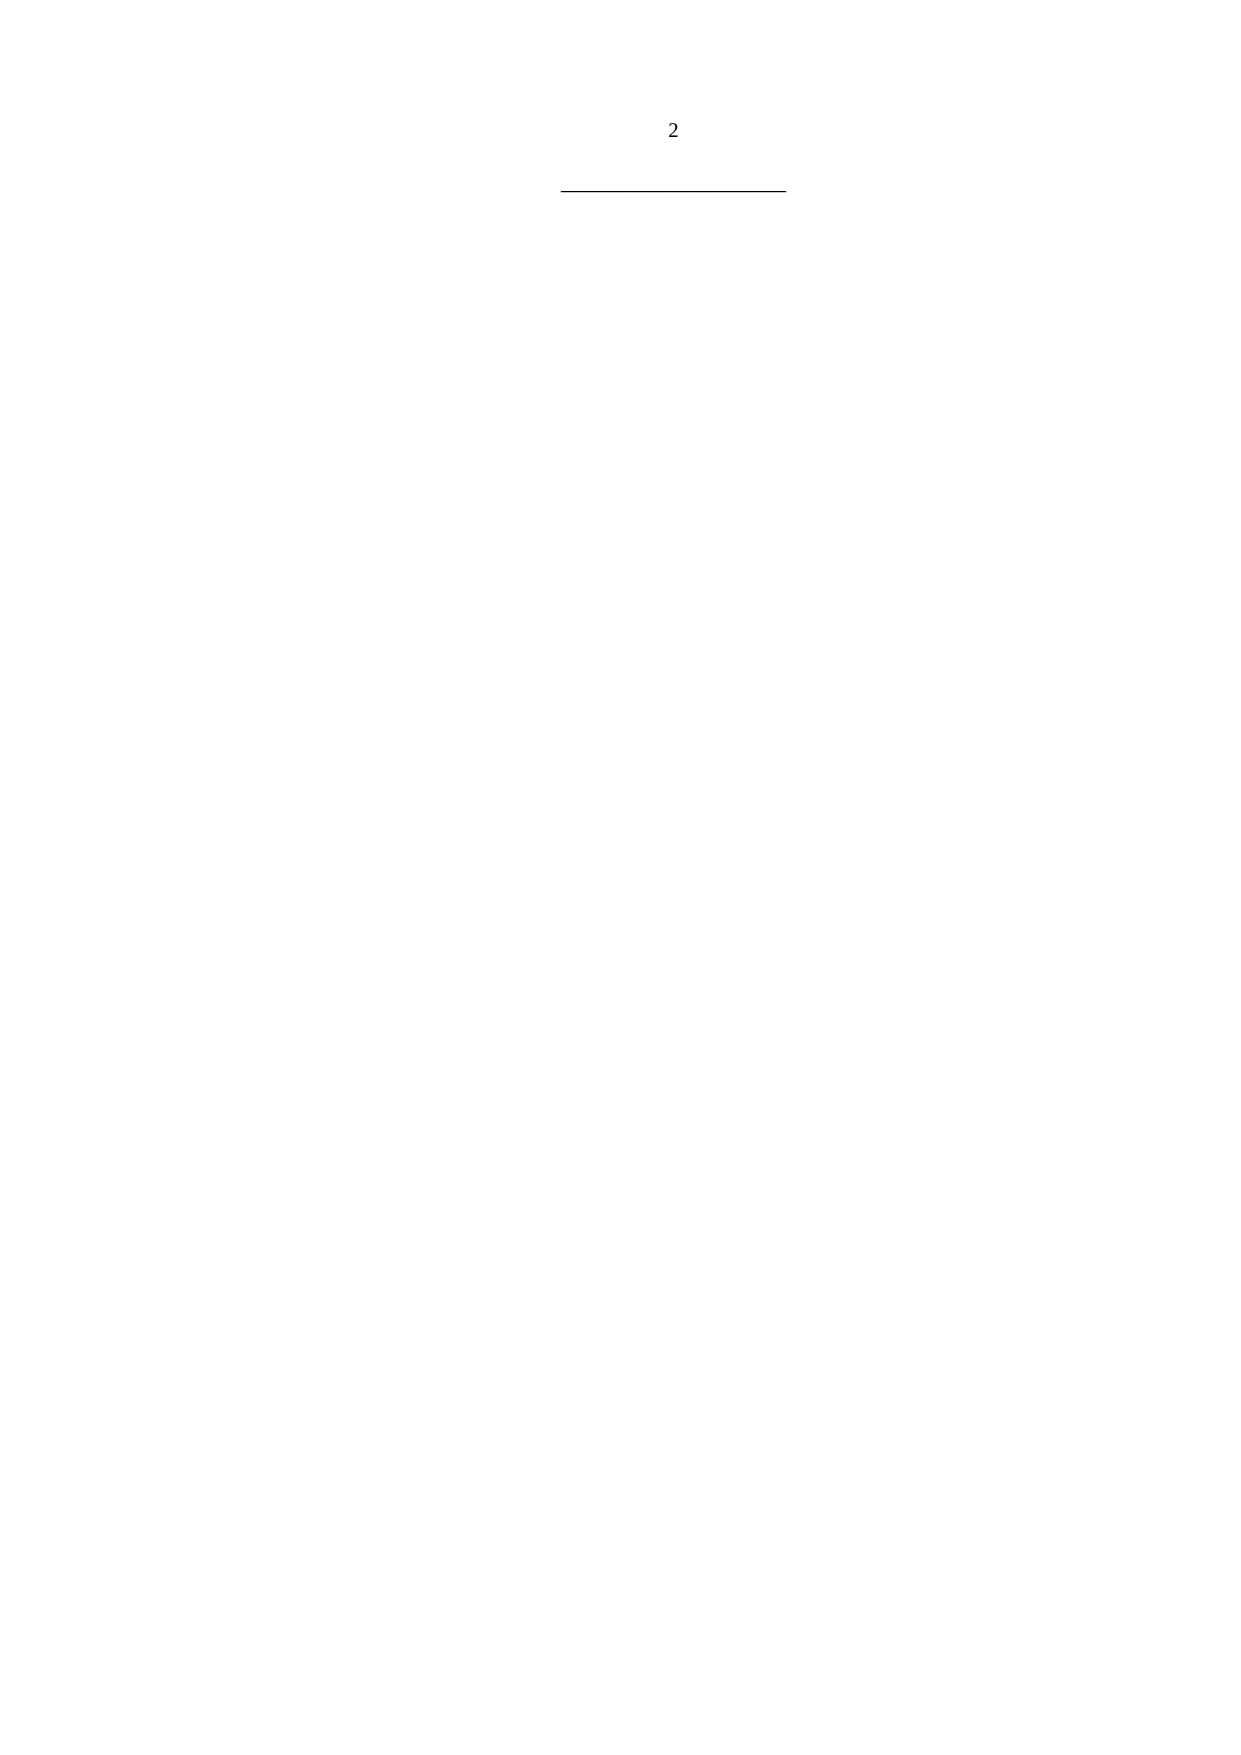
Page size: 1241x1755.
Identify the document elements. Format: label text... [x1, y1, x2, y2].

text __________________ [177, 166, 1169, 195]
